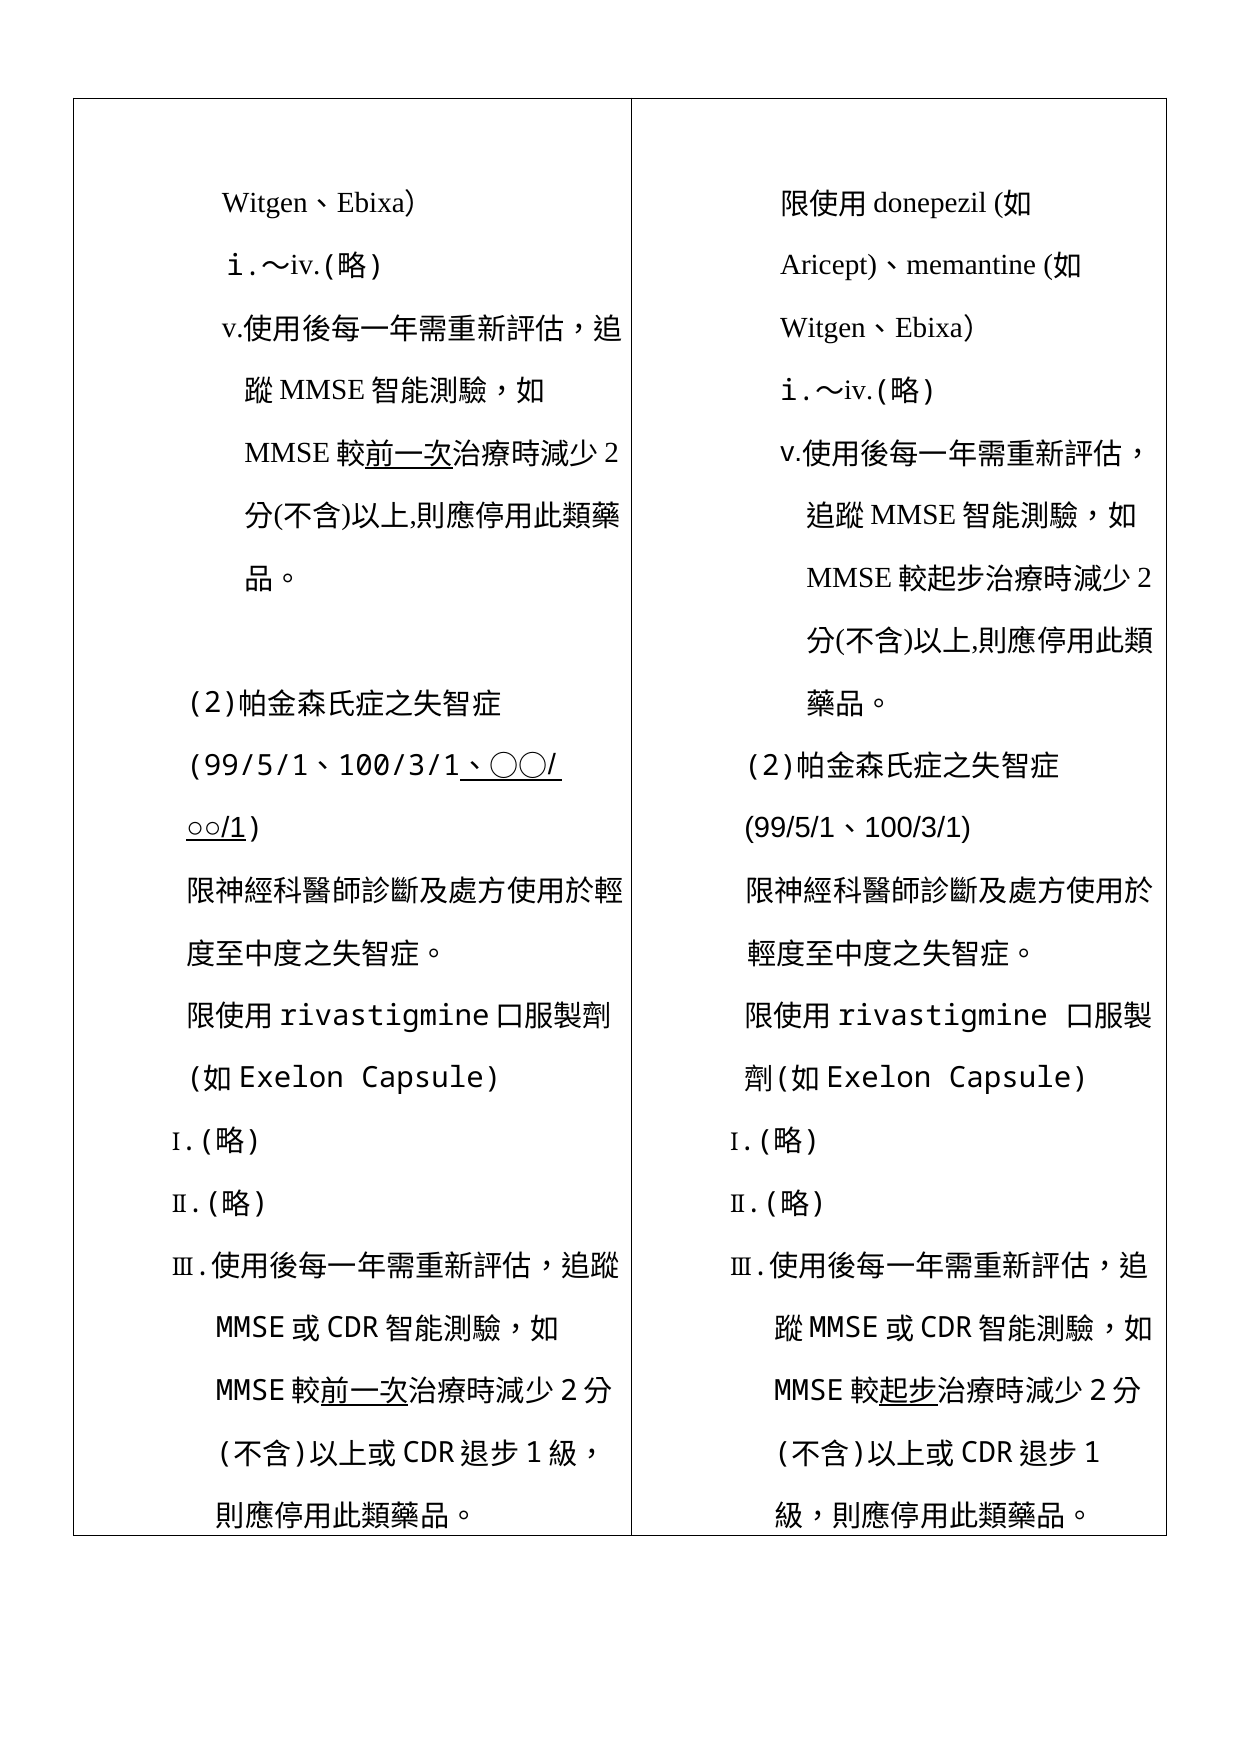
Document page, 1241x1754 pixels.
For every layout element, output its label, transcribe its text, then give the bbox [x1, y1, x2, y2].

table_cell Witgen、Ebixa） i.～iv.(略) v.使用後每一年需重新評估，追蹤MMSE智能測驗，如MMSE較前一次治療時減少2分(不含)以上,則應停用此類藥品。 (2)帕金森氏症之失智症(99/5/1、100/3/1、○○/○○/1) 限神經科醫師診斷及處方使用於輕度至中度之失智症。 限使用rivastigmine口服製劑 (如Exelon Capsule) Ⅰ.(略) Ⅱ.(略) Ⅲ.使用後每一年需重新評估，追蹤MMSE或CDR智能測驗，如MMSE較前一次治療時減少2分(不含)以上或CDR退步1級，則應停用此類藥品。 [74, 99, 631, 1535]
table_cell 限使用donepezil (如Aricept)、memantine (如Witgen、Ebixa） i.～iv.(略) v.使用後每一年需重新評估，追蹤MMSE智能測驗，如MMSE較起步治療時減少2分(不含)以上,則應停用此類藥品。 (2)帕金森氏症之失智症(99/5/1、100/3/1) 限神經科醫師診斷及處方使用於輕度至中度之失智症。 限使用rivastigmine 口服製劑(如Exelon Capsule) Ⅰ.(略) Ⅱ.(略) Ⅲ.使用後每一年需重新評估，追蹤MMSE或CDR智能測驗，如MMSE較起步治療時減少2分(不含)以上或CDR退步1級，則應停用此類藥品。 [632, 99, 1166, 1535]
